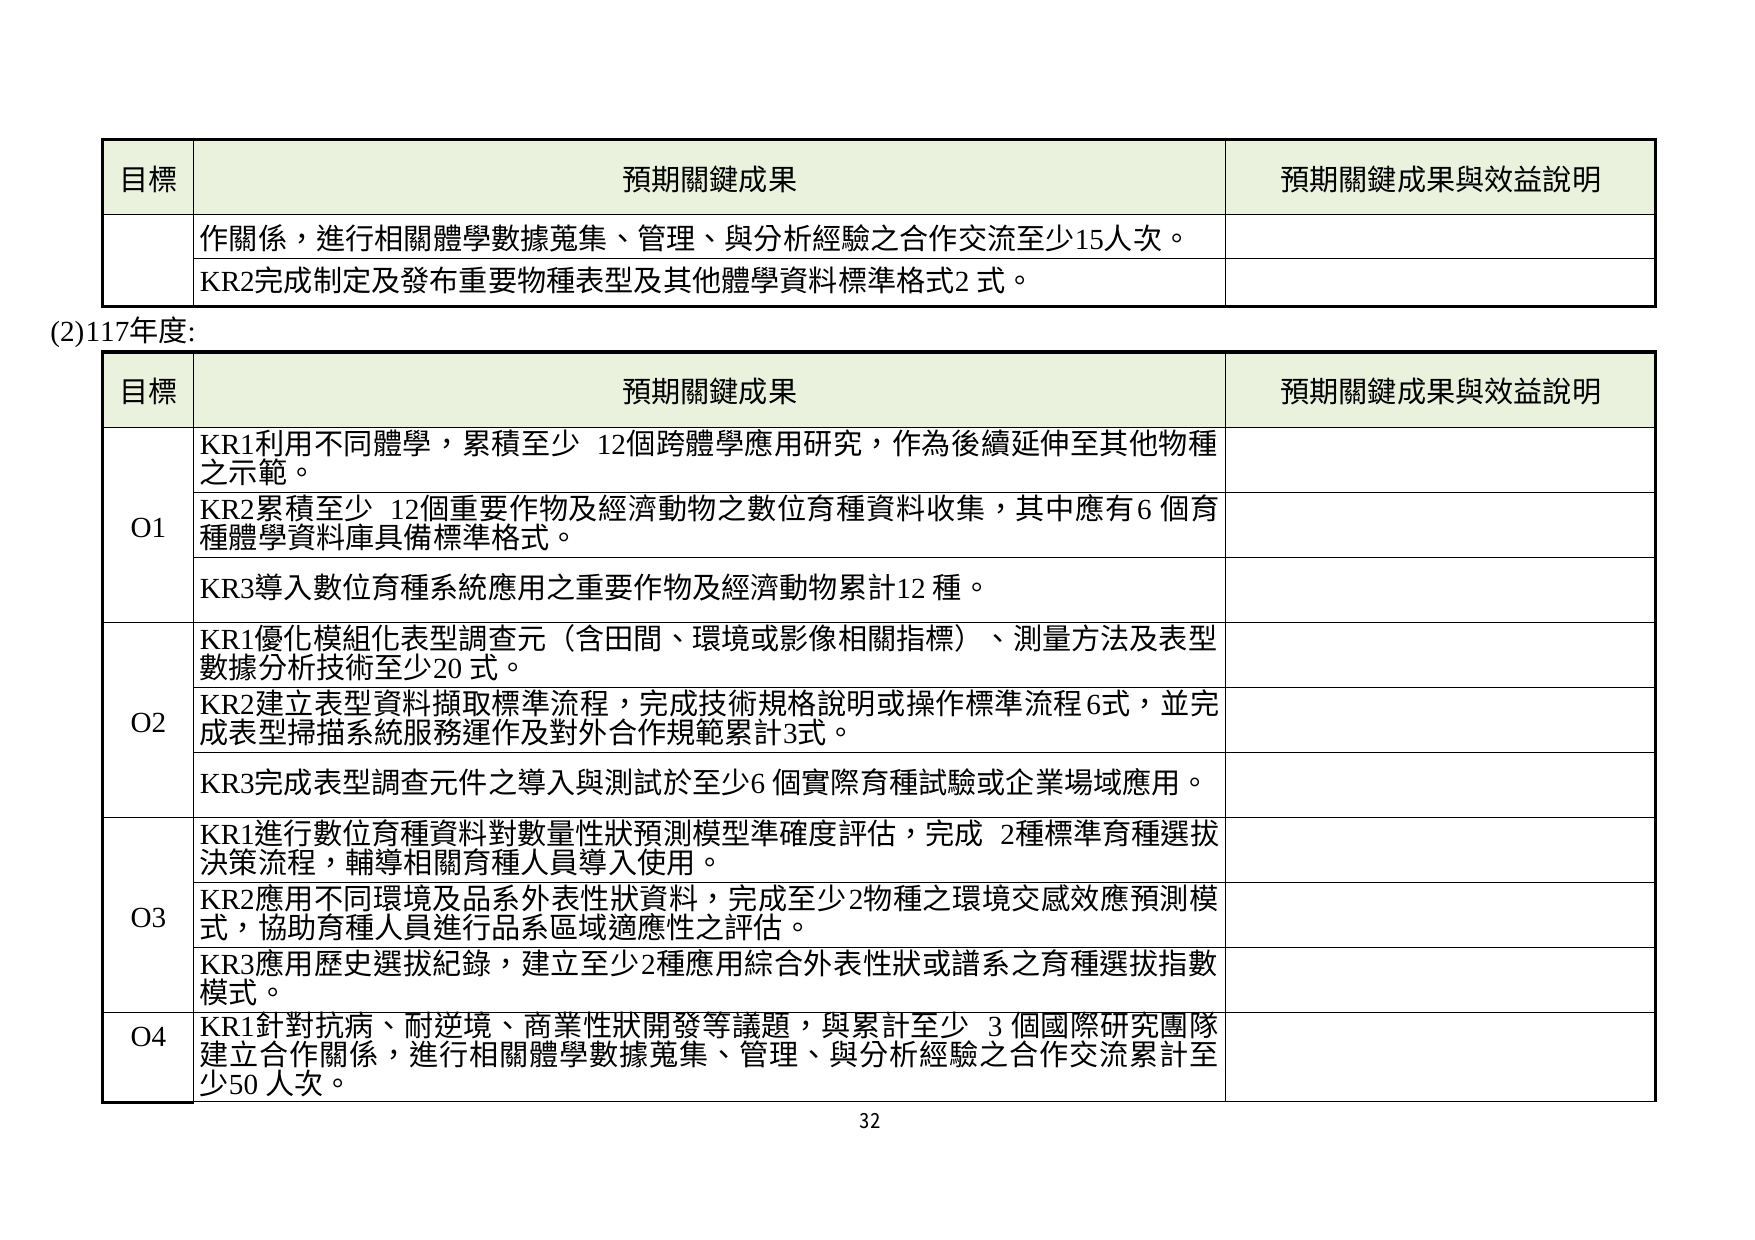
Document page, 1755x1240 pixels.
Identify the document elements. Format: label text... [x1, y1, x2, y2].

table_cell [1226, 428, 1654, 492]
table_cell KR1優化模組化表型調查元（含田間、環境或影像相關指標）、測量方法及表型數據分析技術至少20 式。 [194, 623, 1225, 687]
table_cell 作關係，進行相關體學數據蒐集、管理、與分析經驗之合作交流至少15人次。 [194, 215, 1225, 258]
table_cell [1226, 948, 1654, 1012]
table_cell [1226, 1013, 1654, 1101]
table_cell [104, 215, 193, 305]
table_header 預期關鍵成果與效益說明 [1226, 354, 1654, 427]
table_cell O1 [104, 428, 193, 622]
table_cell KR2應用不同環境及品系外表性狀資料，完成至少2物種之環境交感效應預測模式，協助育種人員進行品系區域適應性之評估。 [194, 883, 1225, 947]
table_cell [1226, 558, 1654, 622]
table_header 預期關鍵成果與效益說明 [1226, 141, 1654, 214]
table_cell [1226, 753, 1654, 817]
table_cell [1226, 215, 1654, 258]
table_cell [1226, 259, 1654, 305]
table_cell [1226, 818, 1654, 882]
table_cell KR3完成表型調查元件之導入與測試於至少6 個實際育種試驗或企業場域應用。 [194, 753, 1225, 817]
table_header 目標 [104, 354, 193, 427]
table_cell [1226, 883, 1654, 947]
table_cell KR2完成制定及發布重要物種表型及其他體學資料標準格式2 式。 [194, 259, 1225, 305]
table_cell KR2累積至少 12個重要作物及經濟動物之數位育種資料收集，其中應有6 個育種體學資料庫具備標準格式。 [194, 493, 1225, 557]
table_cell O4 [104, 1013, 193, 1101]
table_cell KR2建立表型資料擷取標準流程，完成技術規格說明或操作標準流程6式，並完成表型掃描系統服務運作及對外合作規範累計3式。 [194, 688, 1225, 752]
table_cell KR1針對抗病、耐逆境、商業性狀開發等議題，與累計至少 3 個國際研究團隊建立合作關係，進行相關體學數據蒐集、管理、與分析經驗之合作交流累計至少50 人次。 [194, 1013, 1225, 1101]
table_header 預期關鍵成果 [194, 141, 1225, 214]
table_cell KR1進行數位育種資料對數量性狀預測模型準確度評估，完成 2種標準育種選拔決策流程，輔導相關育種人員導入使用。 [194, 818, 1225, 882]
table_header 目標 [104, 141, 193, 214]
table_cell [1226, 688, 1654, 752]
table_header 預期關鍵成果 [194, 354, 1225, 427]
table_cell O3 [104, 818, 193, 1012]
table_cell [1226, 493, 1654, 557]
list 117年度: [50, 308, 1654, 350]
table_cell KR3應用歷史選拔紀錄，建立至少2種應用綜合外表性狀或譜系之育種選拔指數模式。 [194, 948, 1225, 1012]
table_cell KR3導入數位育種系統應用之重要作物及經濟動物累計12 種。 [194, 558, 1225, 622]
table_cell [1226, 623, 1654, 687]
table_cell O2 [104, 623, 193, 817]
table_cell KR1利用不同體學，累積至少 12個跨體學應用研究，作為後續延伸至其他物種之示範。 [194, 428, 1225, 492]
